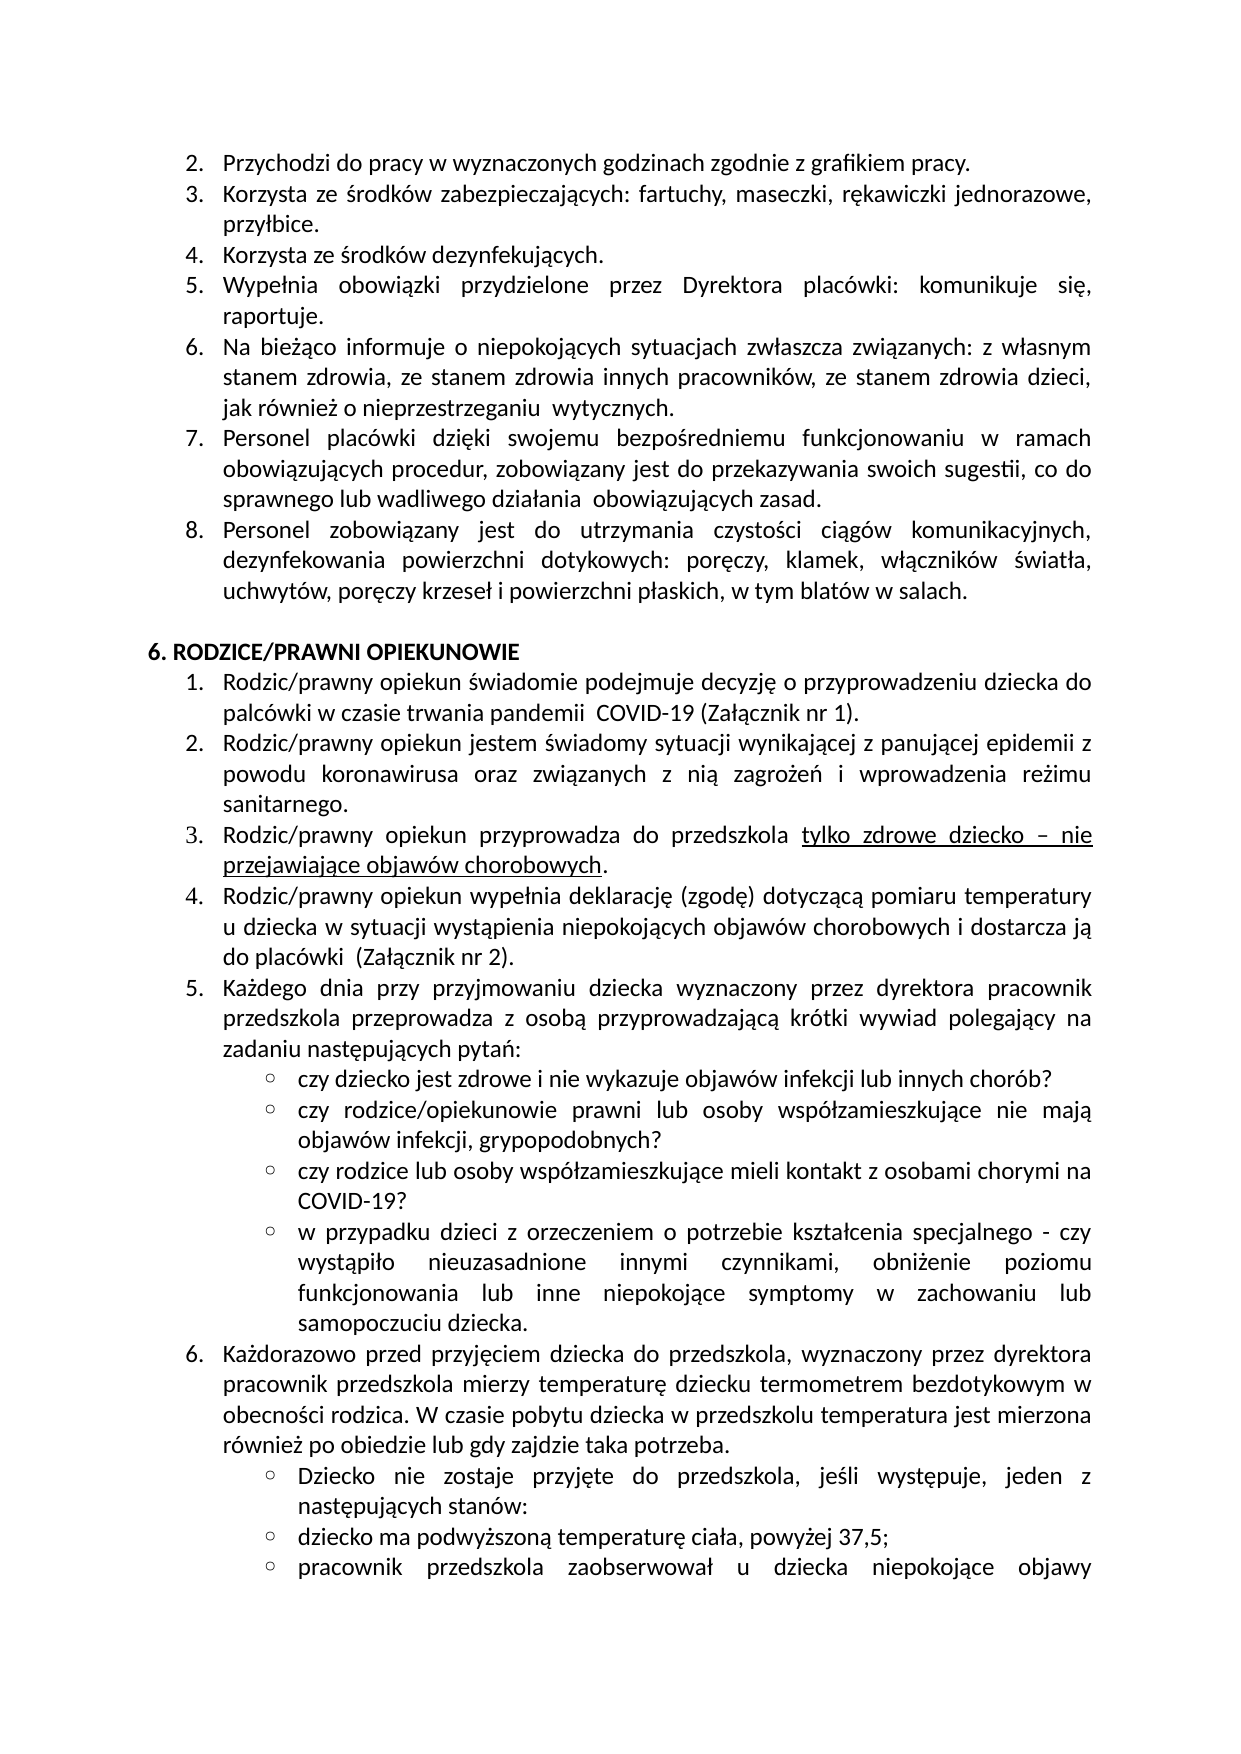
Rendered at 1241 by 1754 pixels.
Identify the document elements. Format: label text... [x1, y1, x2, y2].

list Każdorazowo przed przyjęciem dziecka do przedszkola, wyznaczony przez dyrektora pracownik przedszkola mierzy temperaturę dziecku termometrem bezdotykowym w obecności rodzica. W czasie pobytu dziecka w przedszkolu temperatura jest mierzona również po obiedzie lub gdy zajdzie taka potrzeba. [185, 1338, 1093, 1460]
list Rodzic/prawny opiekun przyprowadza do przedszkola tylko zdrowe dziecko – nie przejawiające objawów chorobowych. [185, 819, 1093, 880]
list Personel placówki dzięki swojemu bezpośredniemu funkcjonowaniu w ramach obowiązujących procedur, zobowiązany jest do przekazywania swoich sugestii, co do sprawnego lub wadliwego działania obowiązujących zasad. [185, 422, 1093, 514]
text 6. RODZICE/PRAWNI OPIEKUNOWIE [148, 636, 1093, 666]
list Rodzic/prawny opiekun wypełnia deklarację (zgodę) dotyczącą pomiaru temperatury u dziecka w sytuacji wystąpienia niepokojących objawów chorobowych i dostarcza ją do placówki (Załącznik nr 2). [185, 880, 1093, 972]
list Wypełnia obowiązki przydzielone przez Dyrektora placówki: komunikuje się, raportuje. [185, 270, 1093, 331]
list Rodzic/prawny opiekun jestem świadomy sytuacji wynikającej z panującej epidemii z powodu koronawirusa oraz związanych z nią zagrożeń i wprowadzenia reżimu sanitarnego. [185, 727, 1093, 819]
list czy rodzice/opiekunowie prawni lub osoby współzamieszkujące nie mają objawów infekcji, grypopodobnych? [260, 1094, 1093, 1155]
list Na bieżąco informuje o niepokojących sytuacjach zwłaszcza związanych: z własnym stanem zdrowia, ze stanem zdrowia innych pracowników, ze stanem zdrowia dzieci, jak również o nieprzestrzeganiu wytycznych. [185, 331, 1093, 422]
list Przychodzi do pracy w wyznaczonych godzinach zgodnie z grafikiem pracy. [185, 148, 1093, 178]
list Każdego dnia przy przyjmowaniu dziecka wyznaczony przez dyrektora pracownik przedszkola przeprowadza z osobą przyprowadzającą krótki wywiad polegający na zadaniu następujących pytań: [185, 972, 1093, 1063]
list w przypadku dzieci z orzeczeniem o potrzebie kształcenia specjalnego - czy wystąpiło nieuzasadnione innymi czynnikami, obniżenie poziomu funkcjonowania lub inne niepokojące symptomy w zachowaniu lub samopoczuciu dziecka. [260, 1216, 1093, 1338]
list Korzysta ze środków zabezpieczających: fartuchy, maseczki, rękawiczki jednorazowe, przyłbice. [185, 178, 1093, 239]
list Dziecko nie zostaje przyjęte do przedszkola, jeśli występuje, jeden z następujących stanów: [260, 1460, 1093, 1521]
list Rodzic/prawny opiekun świadomie podejmuje decyzję o przyprowadzeniu dziecka do palcówki w czasie trwania pandemii COVID-19 (Załącznik nr 1). [185, 666, 1093, 727]
list Korzysta ze środków dezynfekujących. [185, 239, 1093, 270]
list dziecko ma podwyższoną temperaturę ciała, powyżej 37,5; [260, 1521, 1093, 1552]
list czy rodzice lub osoby współzamieszkujące mieli kontakt z osobami chorymi na COVID-19? [260, 1155, 1093, 1216]
list czy dziecko jest zdrowe i nie wykazuje objawów infekcji lub innych chorób? [260, 1063, 1093, 1094]
list Personel zobowiązany jest do utrzymania czystości ciągów komunikacyjnych, dezynfekowania powierzchni dotykowych: poręczy, klamek, włączników światła, uchwytów, poręczy krzeseł i powierzchni płaskich, w tym blatów w salach. [185, 514, 1093, 605]
list pracownik przedszkola zaobserwował u dziecka niepokojące objawy [260, 1552, 1093, 1582]
